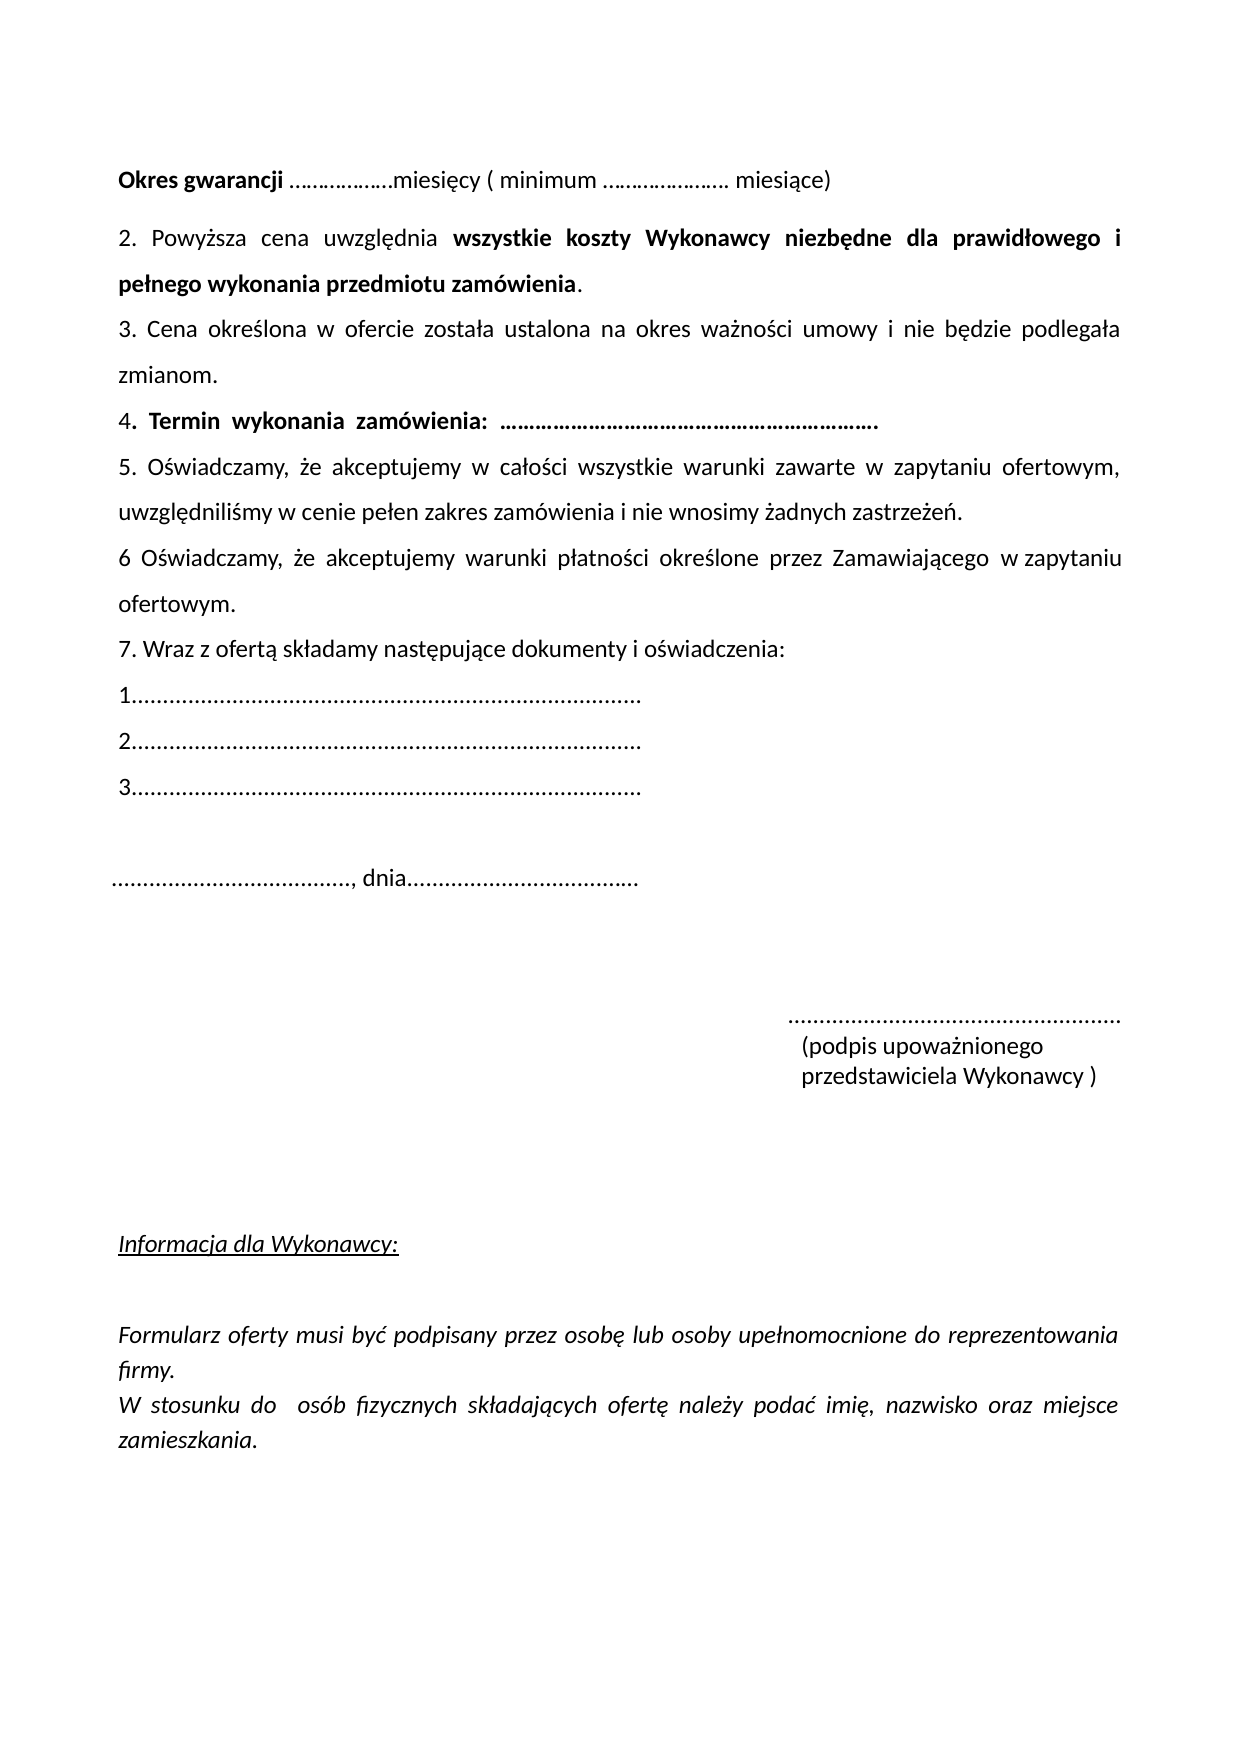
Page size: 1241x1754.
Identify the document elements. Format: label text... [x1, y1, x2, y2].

text ..................................................... [118, 999, 1122, 1030]
text 2. Powyższa cena uwzględnia wszystkie koszty Wykonawcy niezbędne dla prawidłowego i pełnego wykonania przedmiotu zamówienia. [118, 222, 1122, 298]
text W stosunku do osób fizycznych składających ofertę należy podać imię, nazwisko oraz miejsce zamieszkania. [99, 1390, 1122, 1455]
text ......................................, dnia..................................… [99, 862, 1122, 893]
text 4. Termin wykonania zamówienia: ………………………………………………………. [118, 405, 1122, 436]
text Informacja dla Wykonawcy: [118, 1228, 1122, 1259]
text 3................................................................................. [118, 771, 1122, 801]
text (podpis upoważnionego przedstawiciela Wykonawcy ) [118, 1030, 1122, 1091]
text Formularz oferty musi być podpisany przez osobę lub osoby upełnomocnione do reprezentowania firmy. [99, 1320, 1122, 1385]
text 1................................................................................. [118, 679, 1122, 710]
text 6 Oświadczamy, że akceptujemy warunki płatności określone przez Zamawiającego w zapytaniu ofertowym. [118, 542, 1122, 618]
text 5. Oświadczamy, że akceptujemy w całości wszystkie warunki zawarte w zapytaniu ofertowym, uwzględniliśmy w cenie pełen zakres zamówienia i nie wnosimy żadnych zastrzeżeń. [118, 451, 1122, 527]
text 3. Cena określona w ofercie została ustalona na okres ważności umowy i nie będzie podlegała zmianom. [118, 313, 1122, 390]
text Okres gwarancji ………………miesięcy ( minimum …………………. miesiące) [118, 118, 1182, 194]
text 7. Wraz z ofertą składamy następujące dokumenty i oświadczenia: [118, 634, 1182, 664]
text 2................................................................................. [118, 725, 1122, 756]
